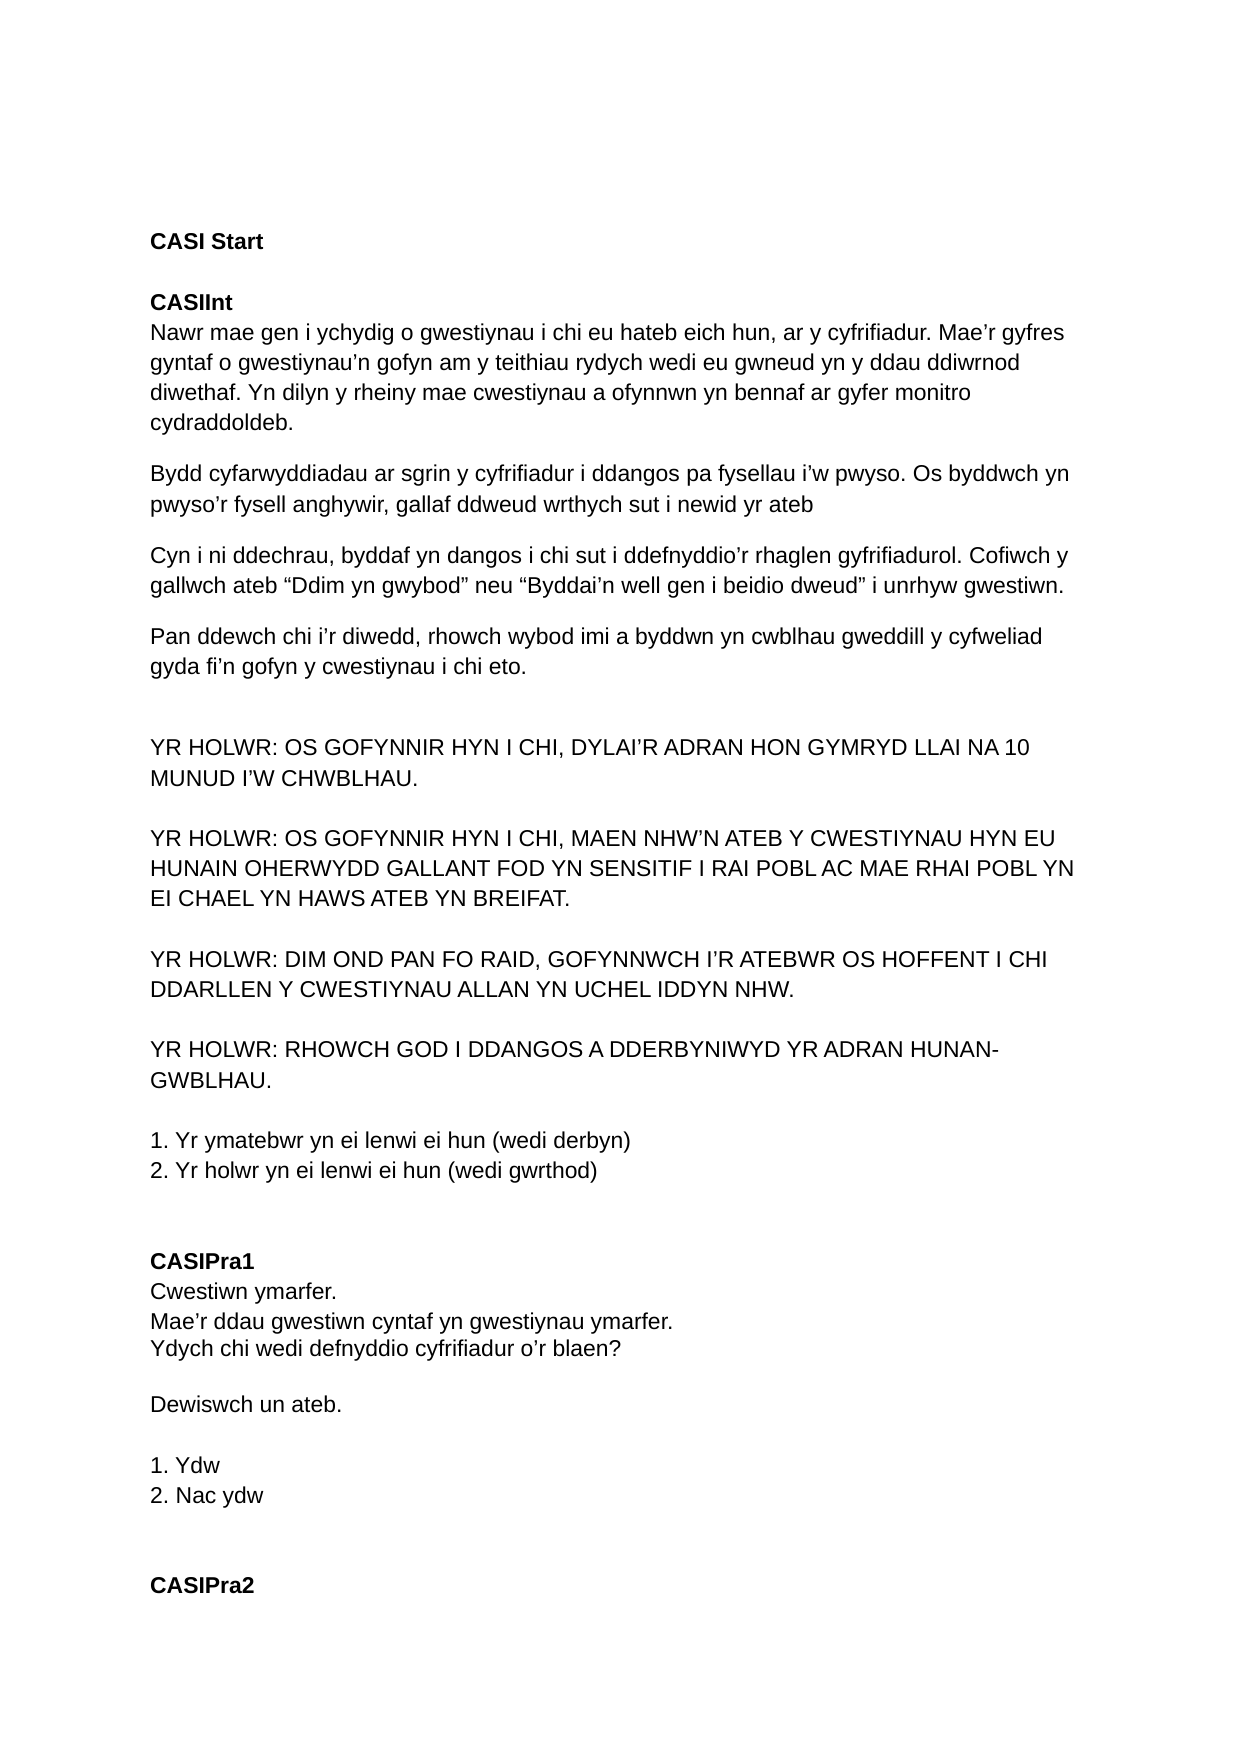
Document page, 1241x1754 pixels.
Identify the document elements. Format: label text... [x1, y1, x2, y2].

text Pan ddewch chi i’r diwedd, rhowch wybod imi a byddwn yn cwblhau gweddill y cyfweliad gyda fi’n gofyn y cwestiynau i chi eto. [150, 623, 1090, 679]
text Nawr mae gen i ychydig o gwestiynau i chi eu hateb eich hun, ar y cyfrifiadur. Mae’r gyfres gyntaf o gwestiynau’n gofyn am y teithiau rydych wedi eu gwneud yn y ddau ddiwrnod diwethaf. Yn dilyn y rheiny mae cwestiynau a ofynnwn yn bennaf ar gyfer monitro cydraddoldeb. [150, 319, 1090, 436]
text Mae’r ddau gwestiwn cyntaf yn gwestiynau ymarfer. [150, 1308, 1090, 1334]
text YR HOLWR: OS GOFYNNIR HYN I CHI, DYLAI’R ADRAN HON GYMRYD LLAI NA 10 MUNUD I’W CHWBLHAU. [150, 734, 1090, 791]
text Ydych chi wedi defnyddio cyfrifiadur o’r blaen? [150, 1334, 1090, 1361]
text 2. Yr holwr yn ei lenwi ei hun (wedi gwrthod) [150, 1157, 1090, 1183]
text Dewiswch un ateb. [150, 1391, 1090, 1417]
subtitle CASI Start [150, 228, 1090, 254]
text Cwestiwn ymarfer. [150, 1278, 1090, 1304]
text YR HOLWR: DIM OND PAN FO RAID, GOFYNNWCH I’R ATEBWR OS HOFFENT I CHI DDARLLEN Y CWESTIYNAU ALLAN YN UCHEL IDDYN NHW. [150, 946, 1090, 1002]
text 1. Ydw [150, 1452, 1090, 1478]
text YR HOLWR: RHOWCH GOD I DDANGOS A DDERBYNIWYD YR ADRAN HUNAN-GWBLHAU. [150, 1036, 1090, 1093]
text CASIInt [150, 288, 1090, 315]
text CASIPra1 [150, 1248, 1090, 1274]
text 1. Yr ymatebwr yn ei lenwi ei hun (wedi derbyn) [150, 1127, 1090, 1153]
text YR HOLWR: OS GOFYNNIR HYN I CHI, MAEN NHW’N ATEB Y CWESTIYNAU HYN EU HUNAIN OHERWYDD GALLANT FOD YN SENSITIF I RAI POBL AC MAE RHAI POBL YN EI CHAEL YN HAWS ATEB YN BREIFAT. [150, 825, 1090, 912]
text Bydd cyfarwyddiadau ar sgrin y cyfrifiadur i ddangos pa fysellau i’w pwyso. Os byddwch yn pwyso’r fysell anghywir, gallaf ddweud wrthych sut i newid yr ateb [150, 460, 1090, 517]
text CASIPra2 [150, 1572, 1090, 1599]
text 2. Nac ydw [150, 1482, 1090, 1508]
text Cyn i ni ddechrau, byddaf yn dangos i chi sut i ddefnyddio’r rhaglen gyfrifiadurol. Cofiwch y gallwch ateb “Ddim yn gwybod” neu “Byddai’n well gen i beidio dweud” i unrhyw gwestiwn. [150, 542, 1090, 598]
